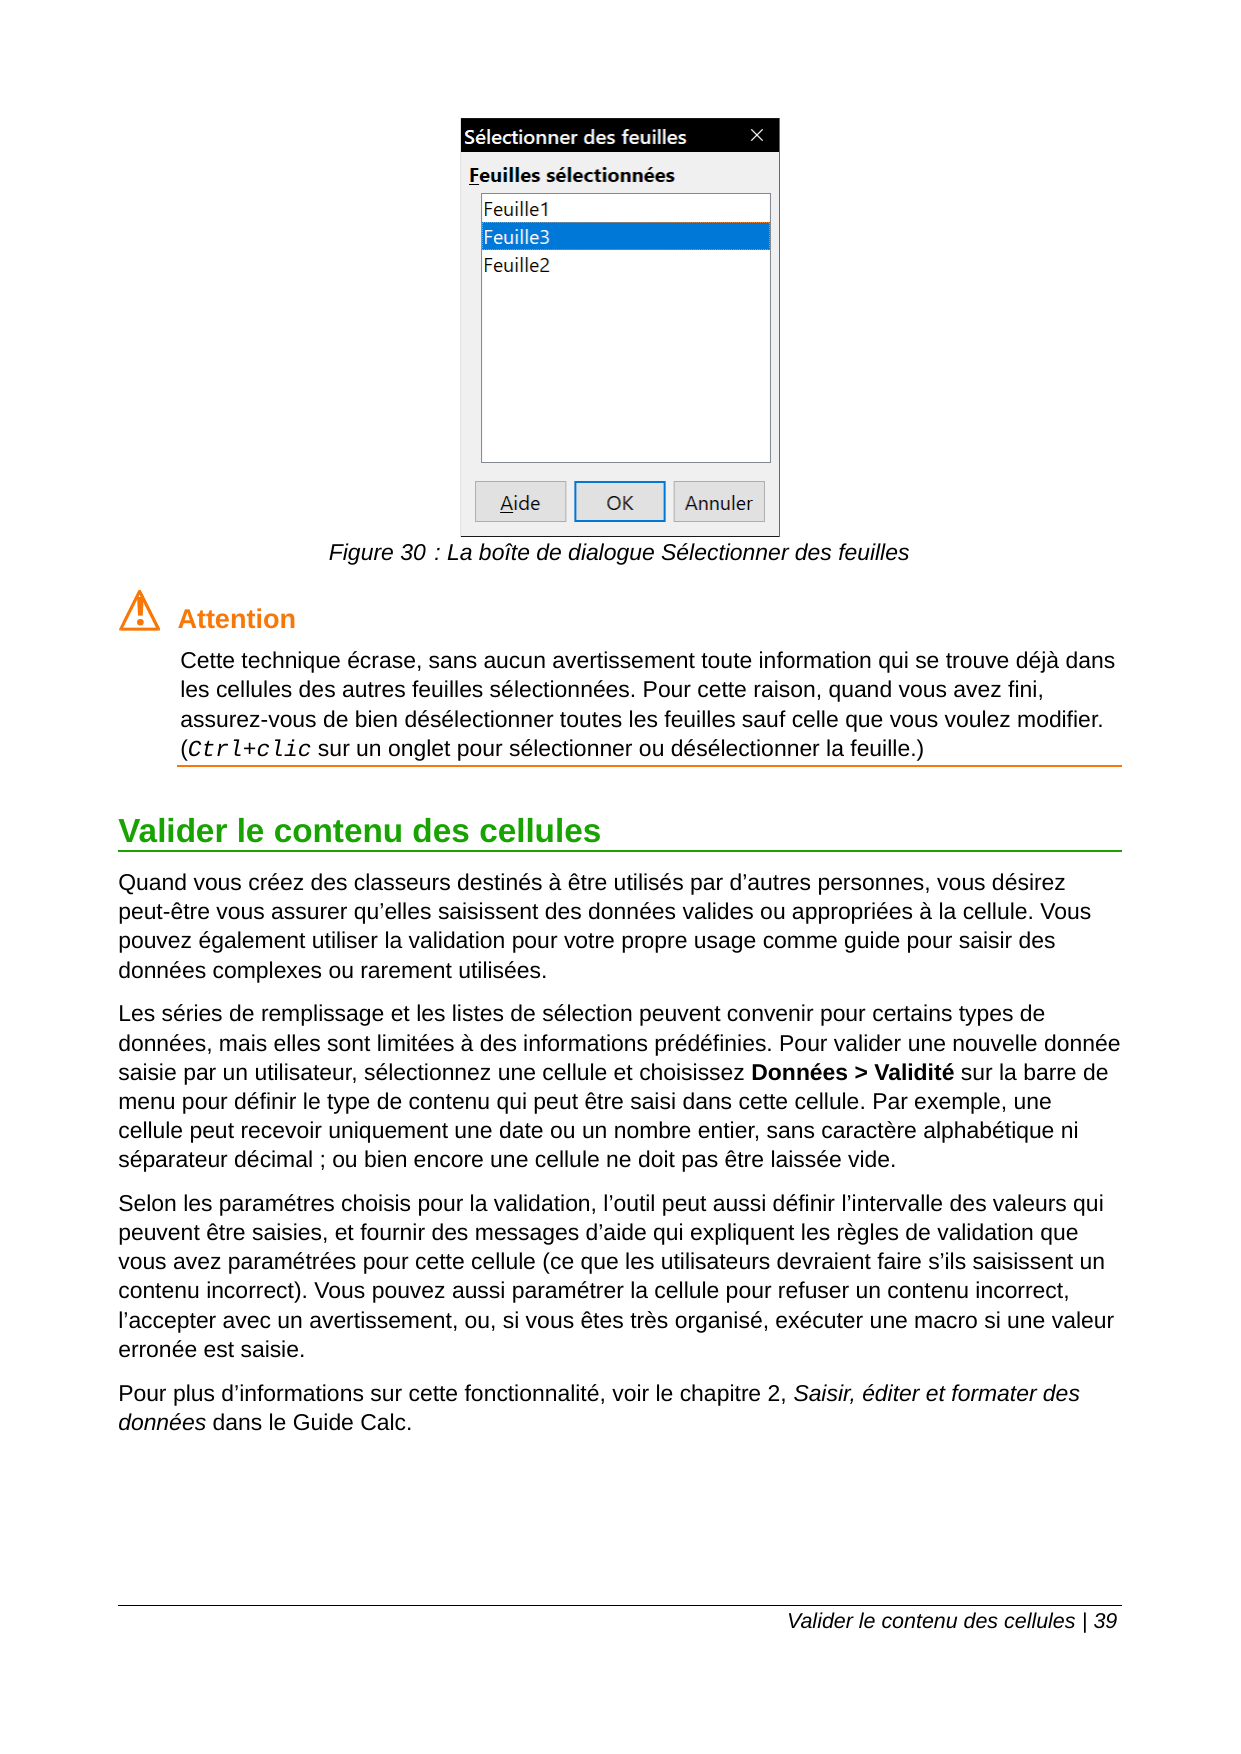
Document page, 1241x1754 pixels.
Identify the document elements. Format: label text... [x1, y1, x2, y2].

subtitle Valider le contenu des cellules [118, 811, 1122, 850]
text Quand vous créez des classeurs destinés à être utilisés par d’autres personnes, vous désirez peut-être vous assurer qu’elles saisissent des données valides ou appropriées à la cellule. Vous pouvez également utiliser la validation pour votre propre usage comme guide pour saisir des données complexes ou rarement utilisées. [118, 866, 1122, 983]
text Cette technique écrase, sans aucun avertissement toute information qui se trouve déjà dans les cellules des autres feuilles sélectionnées. Pour cette raison, quand vous avez fini, assurez-vous de bien désélectionner toutes les feuilles sauf celle que vous voulez modifier. (Ctrl+clic sur un onglet pour sélectionner ou désélectionner la feuille.) [177, 642, 1122, 765]
list Attention [118, 589, 1122, 634]
text Figure 30 : La boîte de dialogue Sélectionner des feuilles [118, 537, 1122, 566]
text Selon les paramétres choisis pour la validation, l’outil peut aussi définir l’intervalle des valeurs qui peuvent être saisies, et fournir des messages d’aide qui expliquent les règles de validation que vous avez paramétrées pour cette cellule (ce que les utilisateurs devraient faire s’ils saisissent un contenu incorrect). Vous pouvez aussi paramétrer la cellule pour refuser un contenu incorrect, l’accepter avec un avertissement, ou, si vous êtes très organisé, exécuter une macro si une valeur erronée est saisie. [118, 1187, 1122, 1362]
text Pour plus d’informations sur cette fonctionnalité, voir le chapitre 2, Saisir, éditer et formater des données dans le Guide Calc. [118, 1377, 1122, 1435]
text Les séries de remplissage et les listes de sélection peuvent convenir pour certains types de données, mais elles sont limitées à des informations prédéfinies. Pour valider une nouvelle donnée saisie par un utilisateur, sélectionnez une cellule et choisissez Données > Validité sur la barre de menu pour définir le type de contenu qui peut être saisi dans cette cellule. Par exemple, une cellule peut recevoir uniquement une date ou un nombre entier, sans caractère alphabétique ni séparateur décimal ; ou bien encore une cellule ne doit pas être laissée vide. [118, 998, 1122, 1173]
picture [460, 118, 780, 537]
